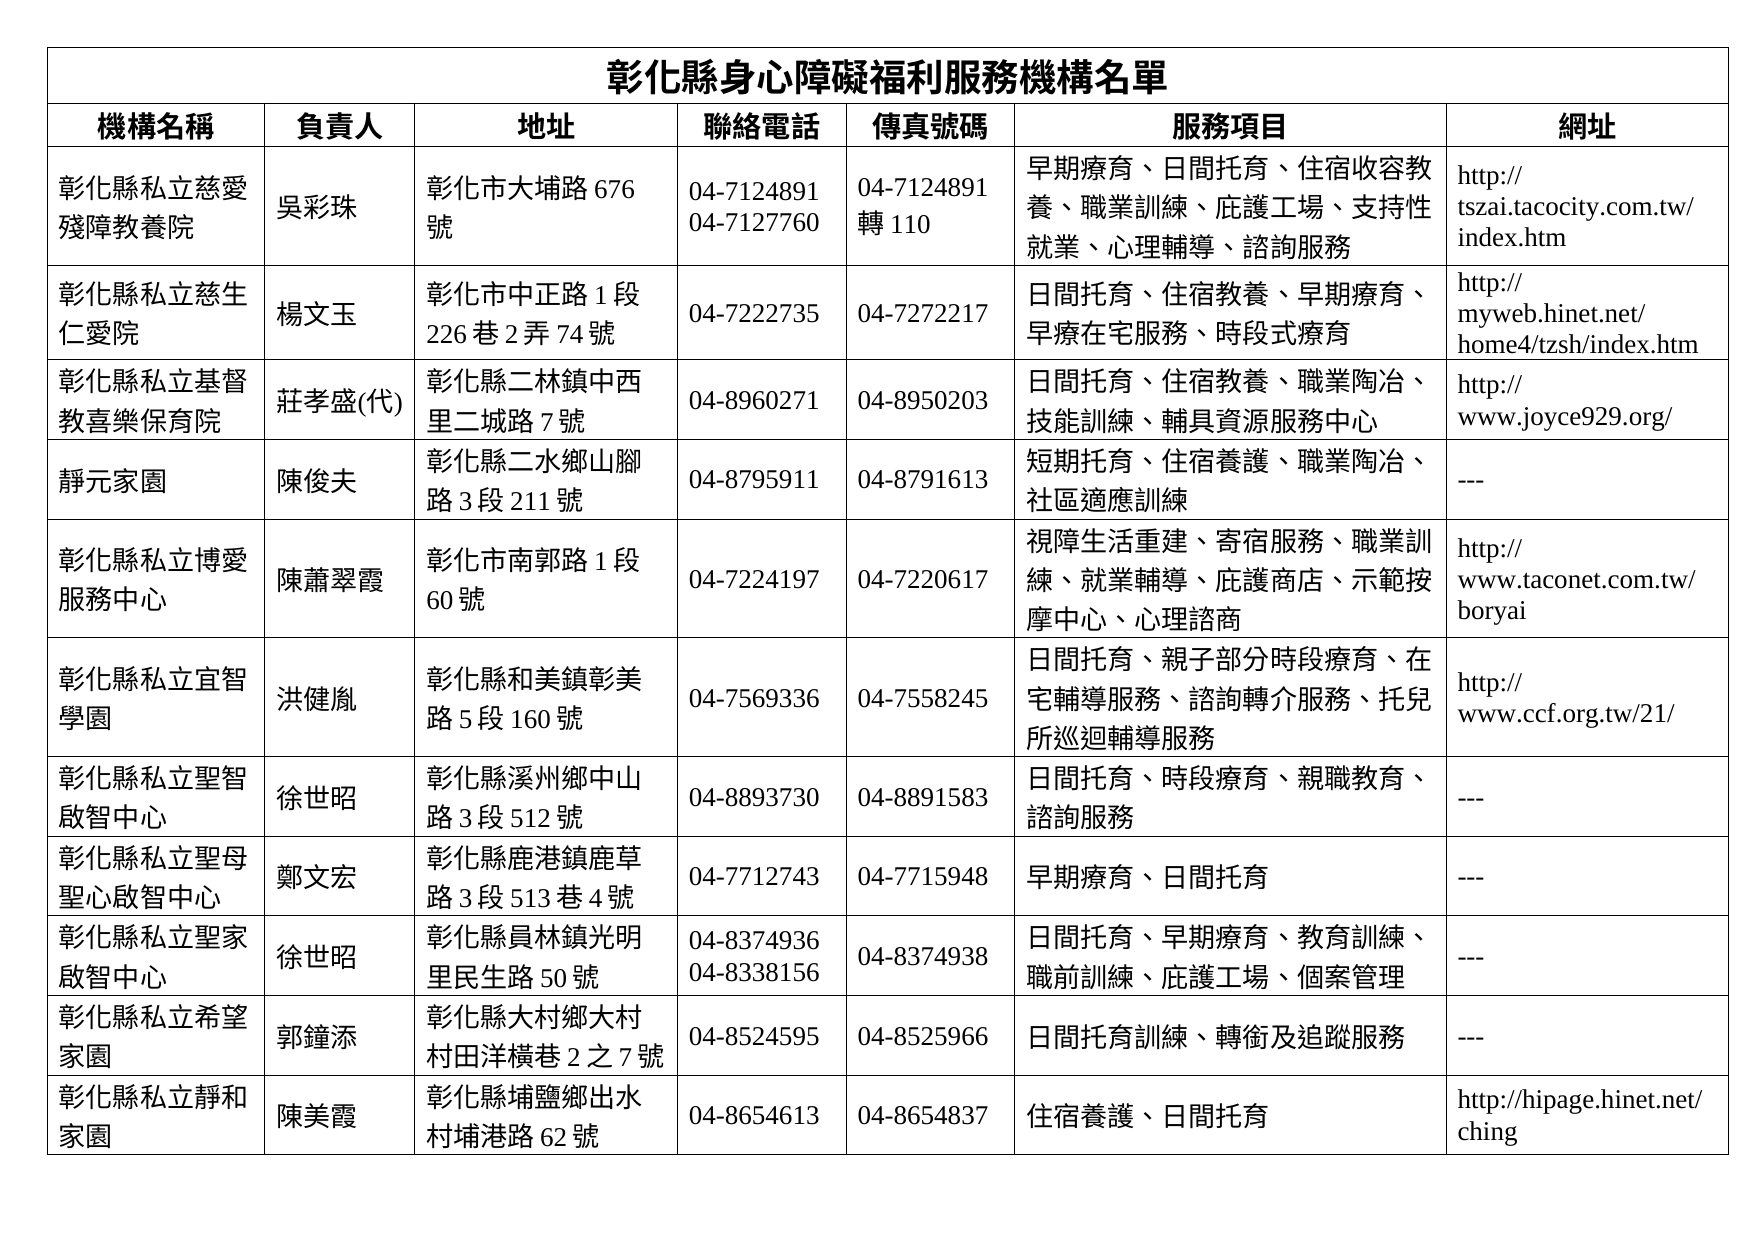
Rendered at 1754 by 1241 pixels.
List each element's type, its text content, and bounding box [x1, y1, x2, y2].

table_cell 日間托育、住宿教養、職業陶冶、技能訓練、輔具資源服務中心 [1015, 360, 1446, 439]
table_cell 彰化縣溪州鄉中山路3段512號 [415, 757, 677, 836]
table_cell 彰化縣私立靜和家園 [48, 1076, 264, 1154]
table_cell 聯絡電話 [678, 104, 846, 146]
table_cell http://tszai.tacocity.com.tw/index.htm [1447, 147, 1728, 265]
table_cell 網址 [1447, 104, 1728, 146]
table_cell 04-7558245 [847, 638, 1014, 756]
table_cell 陳蕭翠霞 [265, 520, 414, 637]
table_cell --- [1447, 916, 1728, 995]
table_cell 機構名稱 [48, 104, 264, 146]
table_cell 日間托育訓練、轉銜及追蹤服務 [1015, 996, 1446, 1074]
table_cell 04-7569336 [678, 638, 846, 756]
table_cell http://myweb.hinet.net/home4/tzsh/index.htm [1447, 266, 1728, 359]
table_cell 彰化縣二林鎮中西里二城路7號 [415, 360, 677, 439]
table_cell 地址 [415, 104, 677, 146]
table_cell 04-7712743 [678, 837, 846, 915]
table_cell 彰化縣埔鹽鄉出水村埔港路62號 [415, 1076, 677, 1154]
table_cell --- [1447, 440, 1728, 518]
table_cell 傳真號碼 [847, 104, 1014, 146]
table_cell 彰化縣私立慈生仁愛院 [48, 266, 264, 359]
table_cell 早期療育、日間托育、住宿收容教養、職業訓練、庇護工場、支持性就業、心理輔導、諮詢服務 [1015, 147, 1446, 265]
table_cell 彰化縣鹿港鎮鹿草路3段513巷4號 [415, 837, 677, 915]
table_cell 彰化縣二水鄉山腳路3段211號 [415, 440, 677, 518]
table_cell 04-7222735 [678, 266, 846, 359]
table_cell --- [1447, 757, 1728, 836]
table_cell 04-8960271 [678, 360, 846, 439]
table_cell 04-7124891 04-7127760 [678, 147, 846, 265]
table_cell 負責人 [265, 104, 414, 146]
table_cell 彰化縣員林鎮光明里民生路50號 [415, 916, 677, 995]
table_cell http://www.ccf.org.tw/21/ [1447, 638, 1728, 756]
table_cell 彰化縣私立慈愛殘障教養院 [48, 147, 264, 265]
table_cell 彰化縣私立希望家園 [48, 996, 264, 1074]
table_cell 04-8654613 [678, 1076, 846, 1154]
table_cell 04-8950203 [847, 360, 1014, 439]
table_cell 彰化市大埔路676號 [415, 147, 677, 265]
table_cell 彰化縣私立宜智學園 [48, 638, 264, 756]
table_cell 鄭文宏 [265, 837, 414, 915]
table_cell http://www.taconet.com.tw/boryai [1447, 520, 1728, 637]
table_cell 彰化縣和美鎮彰美路5段160號 [415, 638, 677, 756]
table_cell 04-8374936 04-8338156 [678, 916, 846, 995]
table_cell 04-8524595 [678, 996, 846, 1074]
table_cell 徐世昭 [265, 757, 414, 836]
table_cell 彰化縣私立聖母聖心啟智中心 [48, 837, 264, 915]
table_cell 楊文玉 [265, 266, 414, 359]
table_cell 04-8893730 [678, 757, 846, 836]
table_cell 住宿養護、日間托育 [1015, 1076, 1446, 1154]
table_cell 04-8374938 [847, 916, 1014, 995]
table_cell 日間托育、時段療育、親職教育、諮詢服務 [1015, 757, 1446, 836]
table_cell 洪健胤 [265, 638, 414, 756]
table_cell 日間托育、早期療育、教育訓練、職前訓練、庇護工場、個案管理 [1015, 916, 1446, 995]
table_cell 彰化縣大村鄉大村村田洋橫巷2之7號 [415, 996, 677, 1074]
table_cell 短期托育、住宿養護、職業陶冶、社區適應訓練 [1015, 440, 1446, 518]
table_cell 吳彩珠 [265, 147, 414, 265]
table_cell --- [1447, 837, 1728, 915]
table_cell 04-8525966 [847, 996, 1014, 1074]
table_cell 日間托育、住宿教養、早期療育、早療在宅服務、時段式療育 [1015, 266, 1446, 359]
table_cell http://hipage.hinet.net/ching [1447, 1076, 1728, 1154]
table_cell 靜元家園 [48, 440, 264, 518]
table_cell 陳俊夫 [265, 440, 414, 518]
table_cell 服務項目 [1015, 104, 1446, 146]
table_cell 日間托育、親子部分時段療育、在宅輔導服務、諮詢轉介服務、托兒所巡迴輔導服務 [1015, 638, 1446, 756]
table_cell 徐世昭 [265, 916, 414, 995]
table_cell 04-8891583 [847, 757, 1014, 836]
table_cell --- [1447, 996, 1728, 1074]
table_cell 莊孝盛(代) [265, 360, 414, 439]
table_cell 彰化市中正路1段226巷2弄74號 [415, 266, 677, 359]
table_cell 04-7224197 [678, 520, 846, 637]
table_cell 彰化縣私立聖智啟智中心 [48, 757, 264, 836]
table_cell 04-8791613 [847, 440, 1014, 518]
table_cell 彰化市南郭路1段60號 [415, 520, 677, 637]
table_cell 陳美霞 [265, 1076, 414, 1154]
table_cell 04-7124891 轉110 [847, 147, 1014, 265]
table_header 彰化縣身心障礙福利服務機構名單 [48, 48, 1728, 103]
table_cell 早期療育、日間托育 [1015, 837, 1446, 915]
table_cell 04-8654837 [847, 1076, 1014, 1154]
table_cell 04-7272217 [847, 266, 1014, 359]
table_cell 視障生活重建、寄宿服務、職業訓練、就業輔導、庇護商店、示範按摩中心、心理諮商 [1015, 520, 1446, 637]
table_cell 郭鐘添 [265, 996, 414, 1074]
table_cell 彰化縣私立聖家啟智中心 [48, 916, 264, 995]
table_cell 彰化縣私立博愛服務中心 [48, 520, 264, 637]
table_cell 04-7715948 [847, 837, 1014, 915]
table_cell 04-8795911 [678, 440, 846, 518]
table_cell http://www.joyce929.org/ [1447, 360, 1728, 439]
table_cell 彰化縣私立基督教喜樂保育院 [48, 360, 264, 439]
table_cell 04-7220617 [847, 520, 1014, 637]
